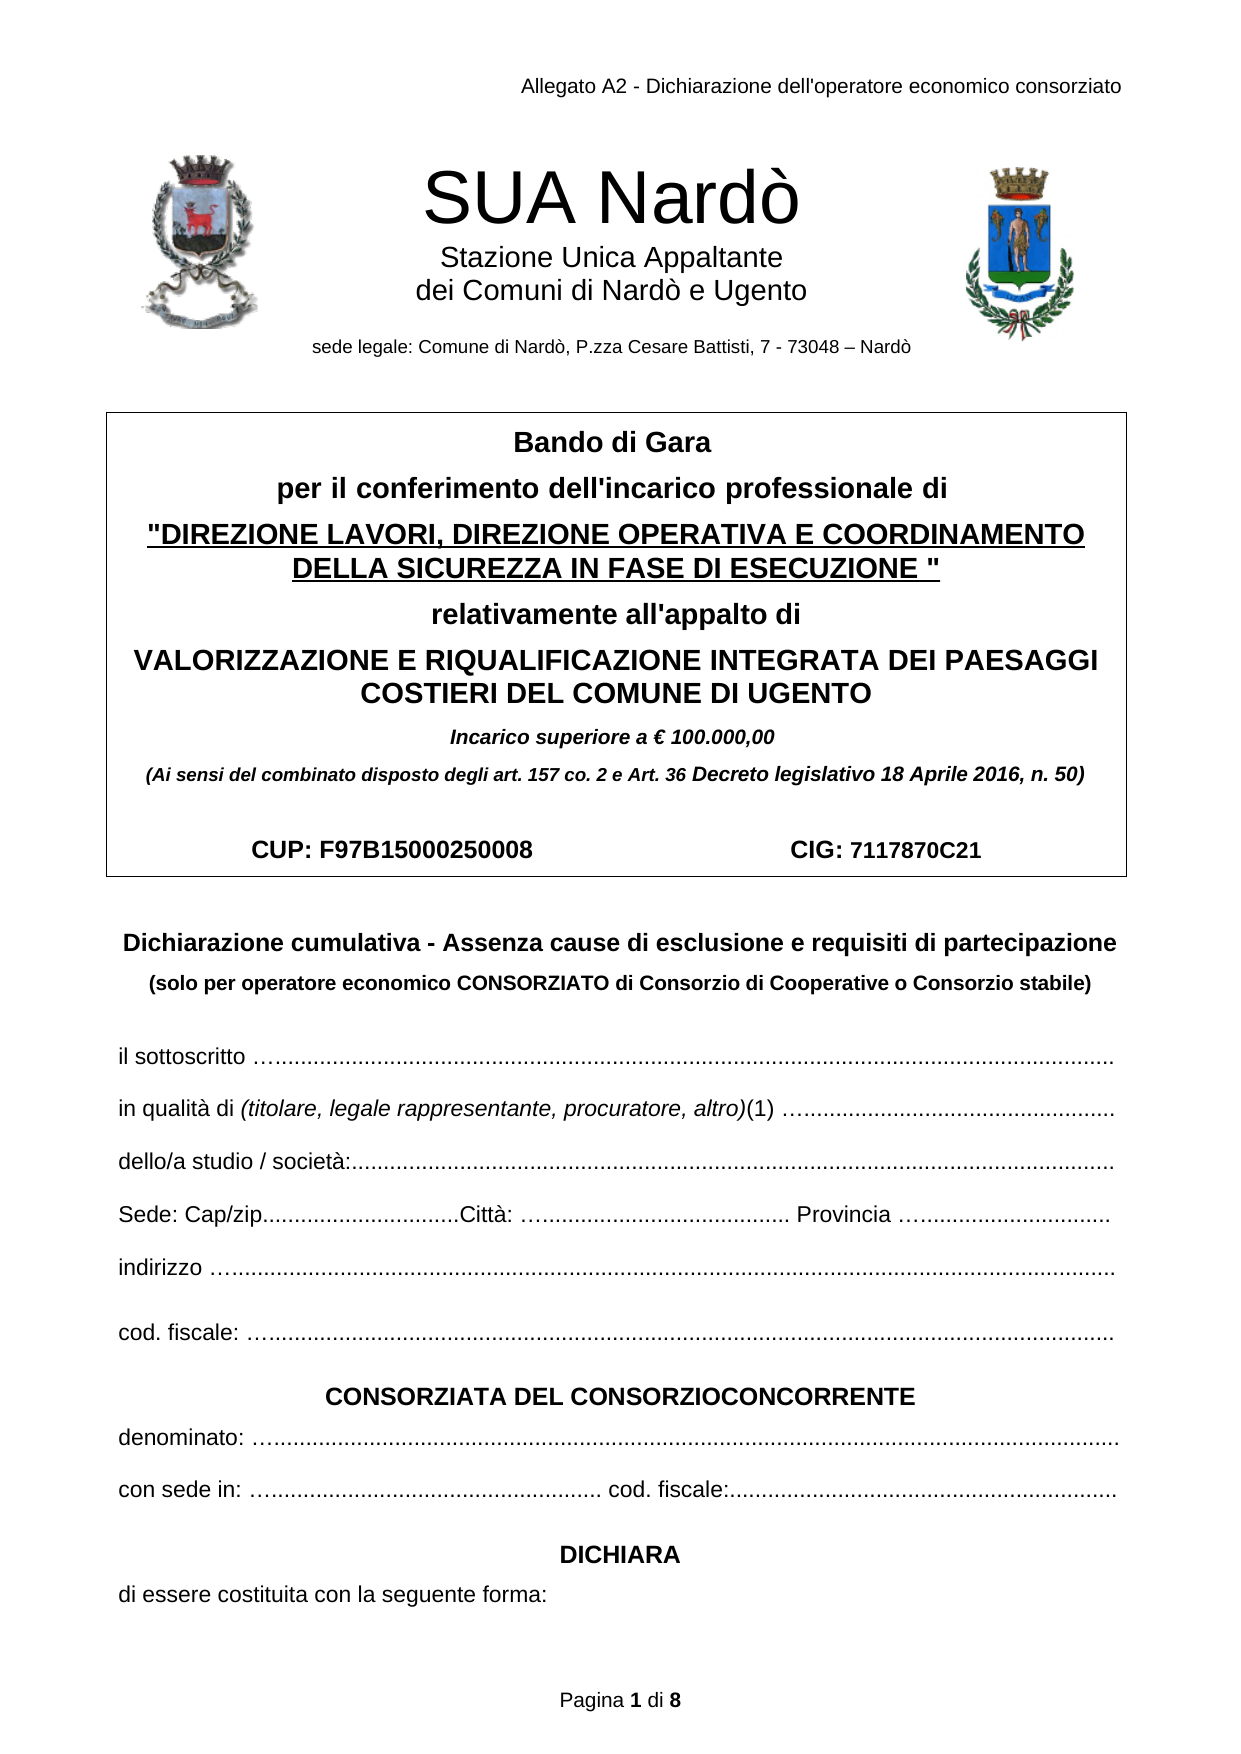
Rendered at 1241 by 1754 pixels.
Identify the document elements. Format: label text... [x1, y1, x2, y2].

table_header SUA Nardò Stazione Unica Appaltante dei Comuni di Nardò e Ugento sede legale: Comune di Nardò, P.zza Cesare Battisti, 7 - 73048 – Nardò [285, 148, 939, 363]
text CONSORZIATA DEL CONSORZIOCONCORRENTE [118, 1384, 1122, 1411]
text di essere costituita con la seguente forma: [118, 1581, 1122, 1607]
table_header [939, 148, 1117, 363]
text cod. fiscale: …..................................................................................................................................... [118, 1319, 1122, 1345]
text con sede in: ….................................................... cod. fiscale:............................................................. [118, 1476, 1122, 1502]
text in qualità di (titolare, legale rappresentante, procuratore, altro)(1) …................................................. [118, 1095, 1122, 1122]
picture [965, 167, 1074, 342]
text Dichiarazione cumulativa - Assenza cause di esclusione e requisiti di partecipazione [118, 929, 1122, 956]
picture [139, 155, 258, 329]
text DICHIARA [118, 1541, 1122, 1568]
text dello/a studio / società:........................................................................................................................ [118, 1148, 1122, 1174]
table_header Bando di Gara per il conferimento dell'incarico professionale di "DIREZIONE LAVORI, DIREZIONE OPERATIVA E COORDINAMENTO DELLA SICUREZZA IN FASE DI ESECUZIONE " relativamente all'appalto di VALORIZZAZIONE E RIQUALIFICAZIONE INTEGRATA DEI PAESAGGI COSTIERI DEL COMUNE DI UGENTO Incarico superiore a € 100.000,00 (Ai sensi del combinato disposto degli art. 157 co. 2 e Art. 36 Decreto legislativo 18 Aprile 2016, n. 50) CUP: F97B15000250008 CIG: 7117870C21 [107, 413, 1126, 876]
table_header [113, 148, 284, 363]
text (solo per operatore economico CONSORZIATO di Consorzio di Cooperative o Consorzio stabile) [118, 969, 1122, 996]
text Sede: Cap/zip...............................Città: …....................................... Provincia ….............................. [118, 1201, 1122, 1227]
text il sottoscritto ….................................................................................................................................... [118, 1043, 1122, 1069]
text denominato: …..................................................................................................................................... [118, 1423, 1122, 1450]
text indirizzo …........................................................................................................................................... [118, 1253, 1122, 1280]
